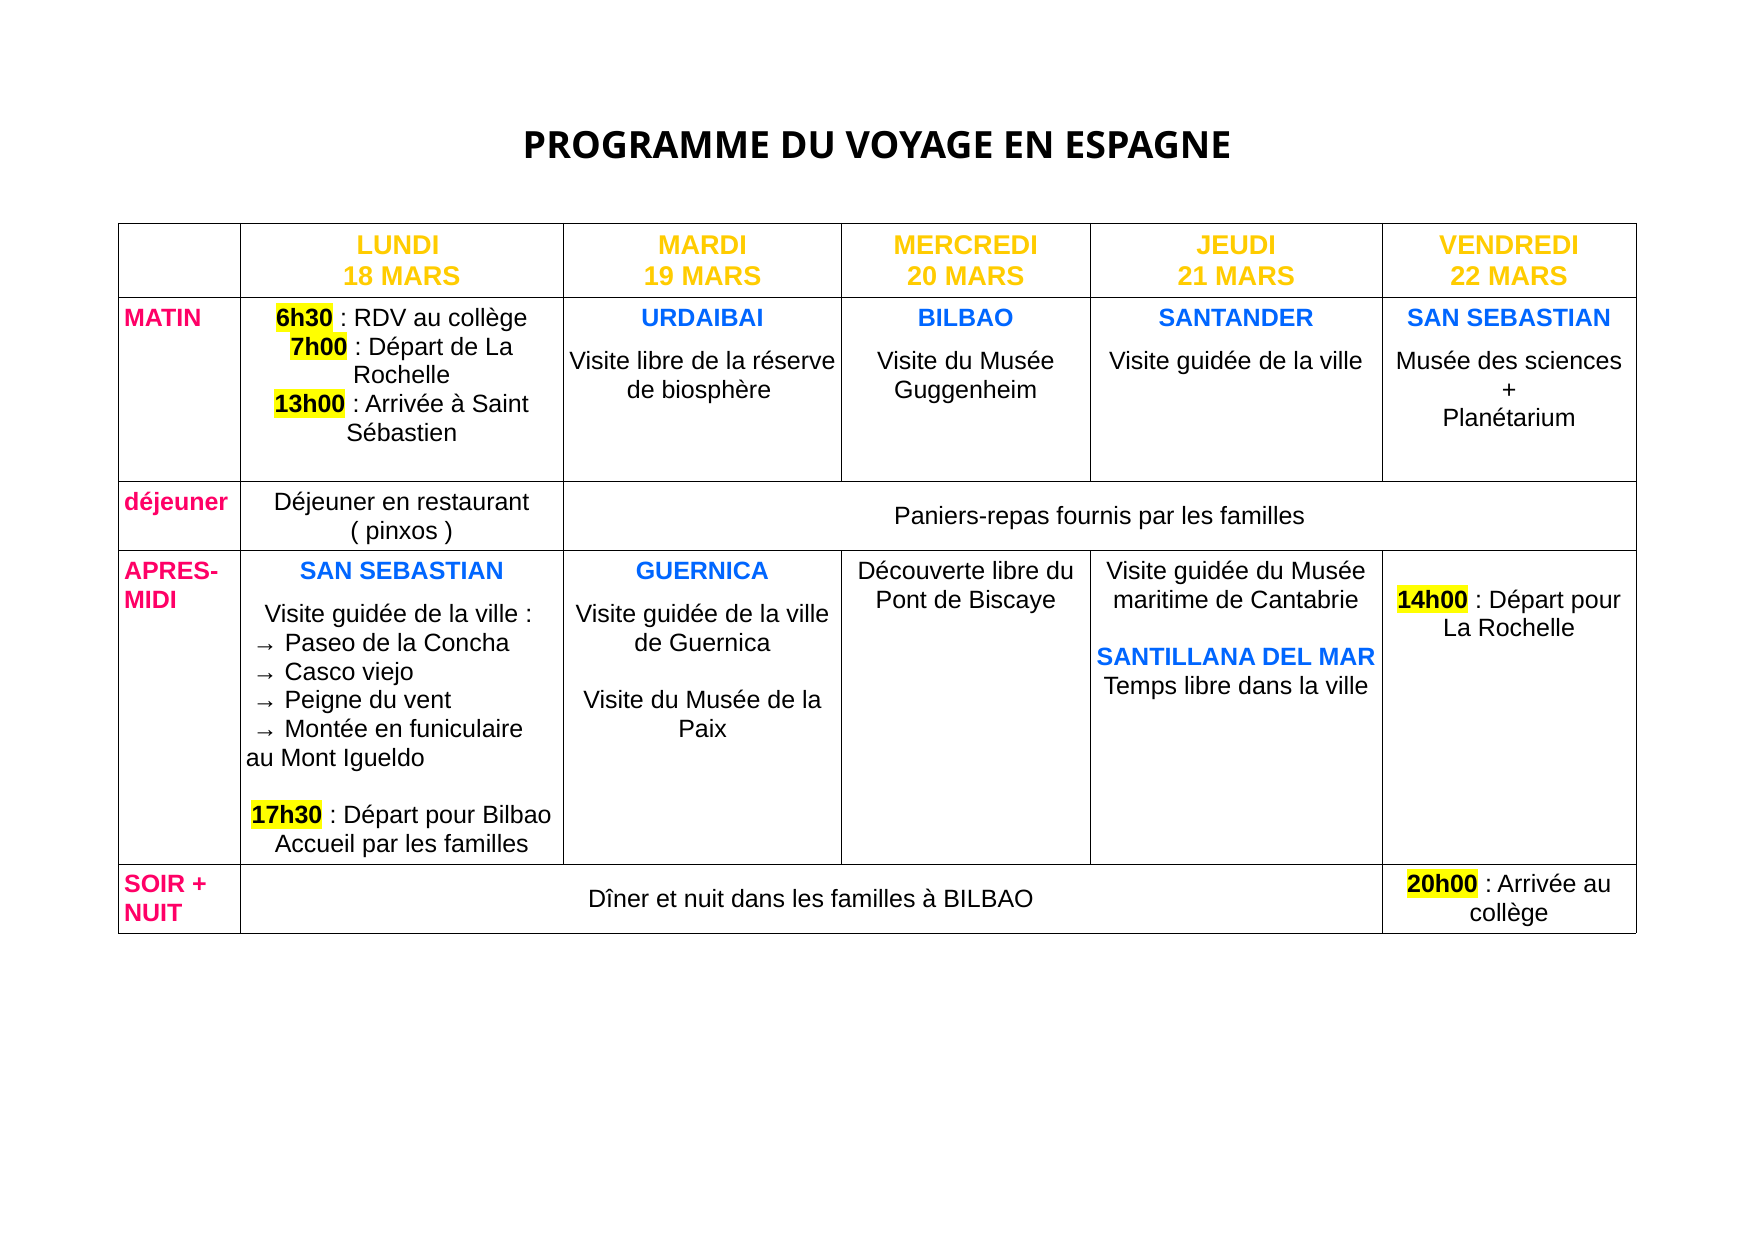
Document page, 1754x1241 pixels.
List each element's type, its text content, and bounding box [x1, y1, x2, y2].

table_cell 6h30 : RDV au collège 7h00 : Départ de La Rochelle 13h00 : Arrivée à Saint Sébastien [241, 298, 563, 481]
table_header MARDI 19 MARS [564, 224, 841, 297]
table_cell SANTANDER Visite guidée de la ville [1091, 298, 1382, 481]
table_cell SAN SEBASTIAN Musée des sciences + Planétarium [1383, 298, 1636, 481]
text PROGRAMME DU VOYAGE EN ESPAGNE [118, 118, 1636, 169]
table_cell déjeuner [119, 482, 240, 550]
table_cell SOIR + NUIT [119, 865, 240, 933]
table_cell Dîner et nuit dans les familles à BILBAO [241, 865, 1382, 933]
table_cell Découverte libre du Pont de Biscaye [842, 551, 1090, 863]
table_cell 20h00 : Arrivée au collège [1383, 865, 1636, 933]
table_header LUNDI 18 MARS [241, 224, 563, 297]
table_cell Visite guidée du Musée maritime de Cantabrie SANTILLANA DEL MAR Temps libre dans la ville [1091, 551, 1382, 863]
table_header JEUDI 21 MARS [1091, 224, 1382, 297]
table_cell BILBAO Visite du Musée Guggenheim [842, 298, 1090, 481]
table_header [119, 224, 240, 297]
table_cell URDAIBAI Visite libre de la réserve de biosphère [564, 298, 841, 481]
table_cell Déjeuner en restaurant ( pinxos ) [241, 482, 563, 550]
table_cell MATIN [119, 298, 240, 481]
table_cell GUERNICA Visite guidée de la ville de Guernica Visite du Musée de la Paix [564, 551, 841, 863]
table_cell Paniers-repas fournis par les familles [564, 482, 1636, 550]
table_cell APRES-MIDI [119, 551, 240, 863]
table_header VENDREDI 22 MARS [1383, 224, 1636, 297]
table_cell SAN SEBASTIAN Visite guidée de la ville : → Paseo de la Concha → Casco viejo → Peigne du vent → Montée en funiculaire au Mont Igueldo 17h30 : Départ pour Bilbao Accueil par les familles [241, 551, 563, 863]
table_header MERCREDI 20 MARS [842, 224, 1090, 297]
table_cell 14h00 : Départ pour La Rochelle [1383, 551, 1636, 863]
